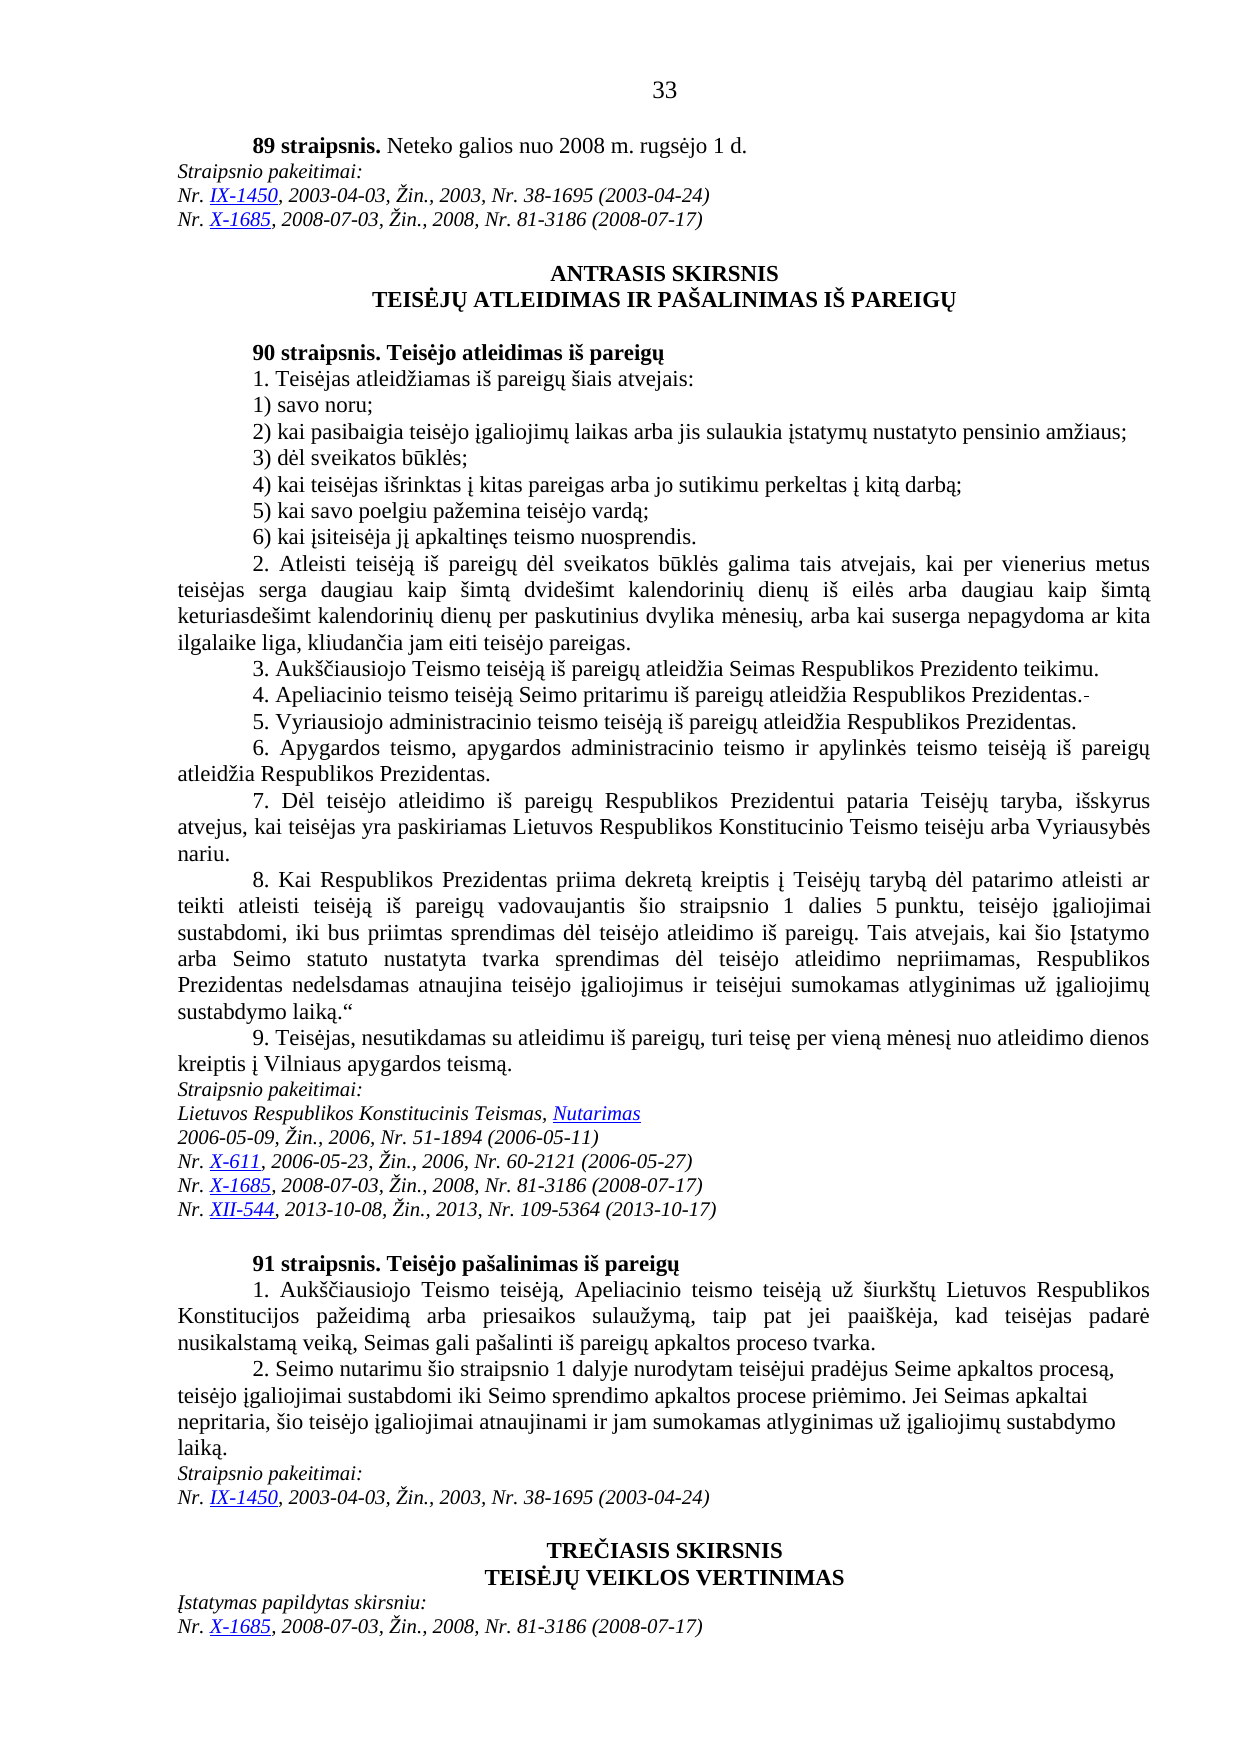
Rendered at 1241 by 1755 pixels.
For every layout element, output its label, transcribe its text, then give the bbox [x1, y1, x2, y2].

text 4) kai teisėjas išrinktas į kitas pareigas arba jo sutikimu perkeltas į kitą darbą; [177, 471, 1152, 497]
text Nr. X-1685, 2008-07-03, Žin., 2008, Nr. 81-3186 (2008-07-17) [177, 1614, 1152, 1638]
text Nr. X-1685, 2008-07-03, Žin., 2008, Nr. 81-3186 (2008-07-17) [177, 207, 1152, 231]
text TEISĖJŲ ATLEIDIMAS IR PAŠALINIMAS IŠ PAREIGŲ [177, 286, 1152, 312]
text Nr. IX-1450, 2003-04-03, Žin., 2003, Nr. 38-1695 (2003-04-24) [177, 1485, 1152, 1509]
text 2) kai pasibaigia teisėjo įgaliojimų laikas arba jis sulaukia įstatymų nustatyto pensinio amžiaus; [177, 418, 1152, 444]
text 7. Dėl teisėjo atleidimo iš pareigų Respublikos Prezidentui pataria Teisėjų taryba, išskyrus atvejus, kai teisėjas yra paskiriamas Lietuvos Respublikos Konstitucinio Teismo teisėju arba Vyriausybės nariu. [177, 787, 1152, 866]
text 5) kai savo poelgiu pažemina teisėjo vardą; [177, 497, 1152, 523]
text 1) savo noru; [177, 392, 1152, 418]
text 5. Vyriausiojo administracinio teismo teisėją iš pareigų atleidžia Respublikos Prezidentas. [177, 708, 1152, 734]
text 3. Aukščiausiojo Teismo teisėją iš pareigų atleidžia Seimas Respublikos Prezidento teikimu. [177, 655, 1152, 681]
text 8. Kai Respublikos Prezidentas priima dekretą kreiptis į Teisėjų tarybą dėl patarimo atleisti ar teikti atleisti teisėją iš pareigų vadovaujantis šio straipsnio 1 dalies 5 punktu, teisėjo įgaliojimai sustabdomi, iki bus priimtas sprendimas dėl teisėjo atleidimo iš pareigų. Tais atvejais, kai šio Įstatymo arba Seimo statuto nustatyta tvarka sprendimas dėl teisėjo atleidimo nepriimamas, Respublikos Prezidentas nedelsdamas atnaujina teisėjo įgaliojimus ir teisėjui sumokamas atlyginimas už įgaliojimų sustabdymo laiką.“ [177, 866, 1152, 1024]
text ANTRASIS SKIRSNIS [177, 260, 1152, 286]
text 90 straipsnis. Teisėjo atleidimas iš pareigų [177, 339, 1152, 365]
text 89 straipsnis. Neteko galios nuo 2008 m. rugsėjo 1 d. [177, 132, 1152, 159]
text Įstatymas papildytas skirsniu: [177, 1590, 1152, 1614]
text 1. Teisėjas atleidžiamas iš pareigų šiais atvejais: [177, 365, 1152, 392]
text Straipsnio pakeitimai: [177, 159, 1152, 183]
text 9. Teisėjas, nesutikdamas su atleidimu iš pareigų, turi teisę per vieną mėnesį nuo atleidimo dienos kreiptis į Vilniaus apygardos teismą. [177, 1024, 1152, 1077]
text Straipsnio pakeitimai: [177, 1077, 1152, 1101]
text Nr. IX-1450, 2003-04-03, Žin., 2003, Nr. 38-1695 (2003-04-24) [177, 183, 1152, 207]
text 2006-05-09, Žin., 2006, Nr. 51-1894 (2006-05-11) [177, 1125, 1152, 1149]
text 3) dėl sveikatos būklės; [177, 444, 1152, 471]
text TREČIASIS SKIRSNIS [177, 1538, 1152, 1564]
text 2. Seimo nutarimu šio straipsnio 1 dalyje nurodytam teisėjui pradėjus Seime apkaltos procesą, teisėjo įgaliojimai sustabdomi iki Seimo sprendimo apkaltos procese priėmimo. Jei Seimas apkaltai nepritaria, šio teisėjo įgaliojimai atnaujinami ir jam sumokamas atlyginimas už įgaliojimų sustabdymo laiką. [177, 1355, 1152, 1461]
text Straipsnio pakeitimai: [177, 1461, 1152, 1485]
text 2. Atleisti teisėją iš pareigų dėl sveikatos būklės galima tais atvejais, kai per vienerius metus teisėjas serga daugiau kaip šimtą dvidešimt kalendorinių dienų iš eilės arba daugiau kaip šimtą keturiasdešimt kalendorinių dienų per paskutinius dvylika mėnesių, arba kai suserga nepagydoma ar kita ilgalaike liga, kliudančia jam eiti teisėjo pareigas. [177, 550, 1152, 655]
text Lietuvos Respublikos Konstitucinis Teismas, Nutarimas [177, 1101, 1152, 1125]
text Nr. X-611, 2006-05-23, Žin., 2006, Nr. 60-2121 (2006-05-27) [177, 1149, 1152, 1173]
text 1. Aukščiausiojo Teismo teisėją, Apeliacinio teismo teisėją už šiurkštų Lietuvos Respublikos Konstitucijos pažeidimą arba priesaikos sulaužymą, taip pat jei paaiškėja, kad teisėjas padarė nusikalstamą veiką, Seimas gali pašalinti iš pareigų apkaltos proceso tvarka. [177, 1276, 1152, 1355]
text 4. Apeliacinio teismo teisėją Seimo pritarimu iš pareigų atleidžia Respublikos Prezidentas. [177, 681, 1152, 708]
text 91 straipsnis. Teisėjo pašalinimas iš pareigų [177, 1250, 1152, 1276]
text 6. Apygardos teismo, apygardos administracinio teismo ir apylinkės teismo teisėją iš pareigų atleidžia Respublikos Prezidentas. [177, 734, 1152, 787]
text Nr. X-1685, 2008-07-03, Žin., 2008, Nr. 81-3186 (2008-07-17) [177, 1173, 1152, 1197]
text 6) kai įsiteisėja jį apkaltinęs teismo nuosprendis. [177, 523, 1152, 550]
text Nr. XII-544, 2013-10-08, Žin., 2013, Nr. 109-5364 (2013-10-17) [177, 1197, 1152, 1221]
text TEISĖJŲ VEIKLOS VERTINIMAS [177, 1564, 1152, 1590]
